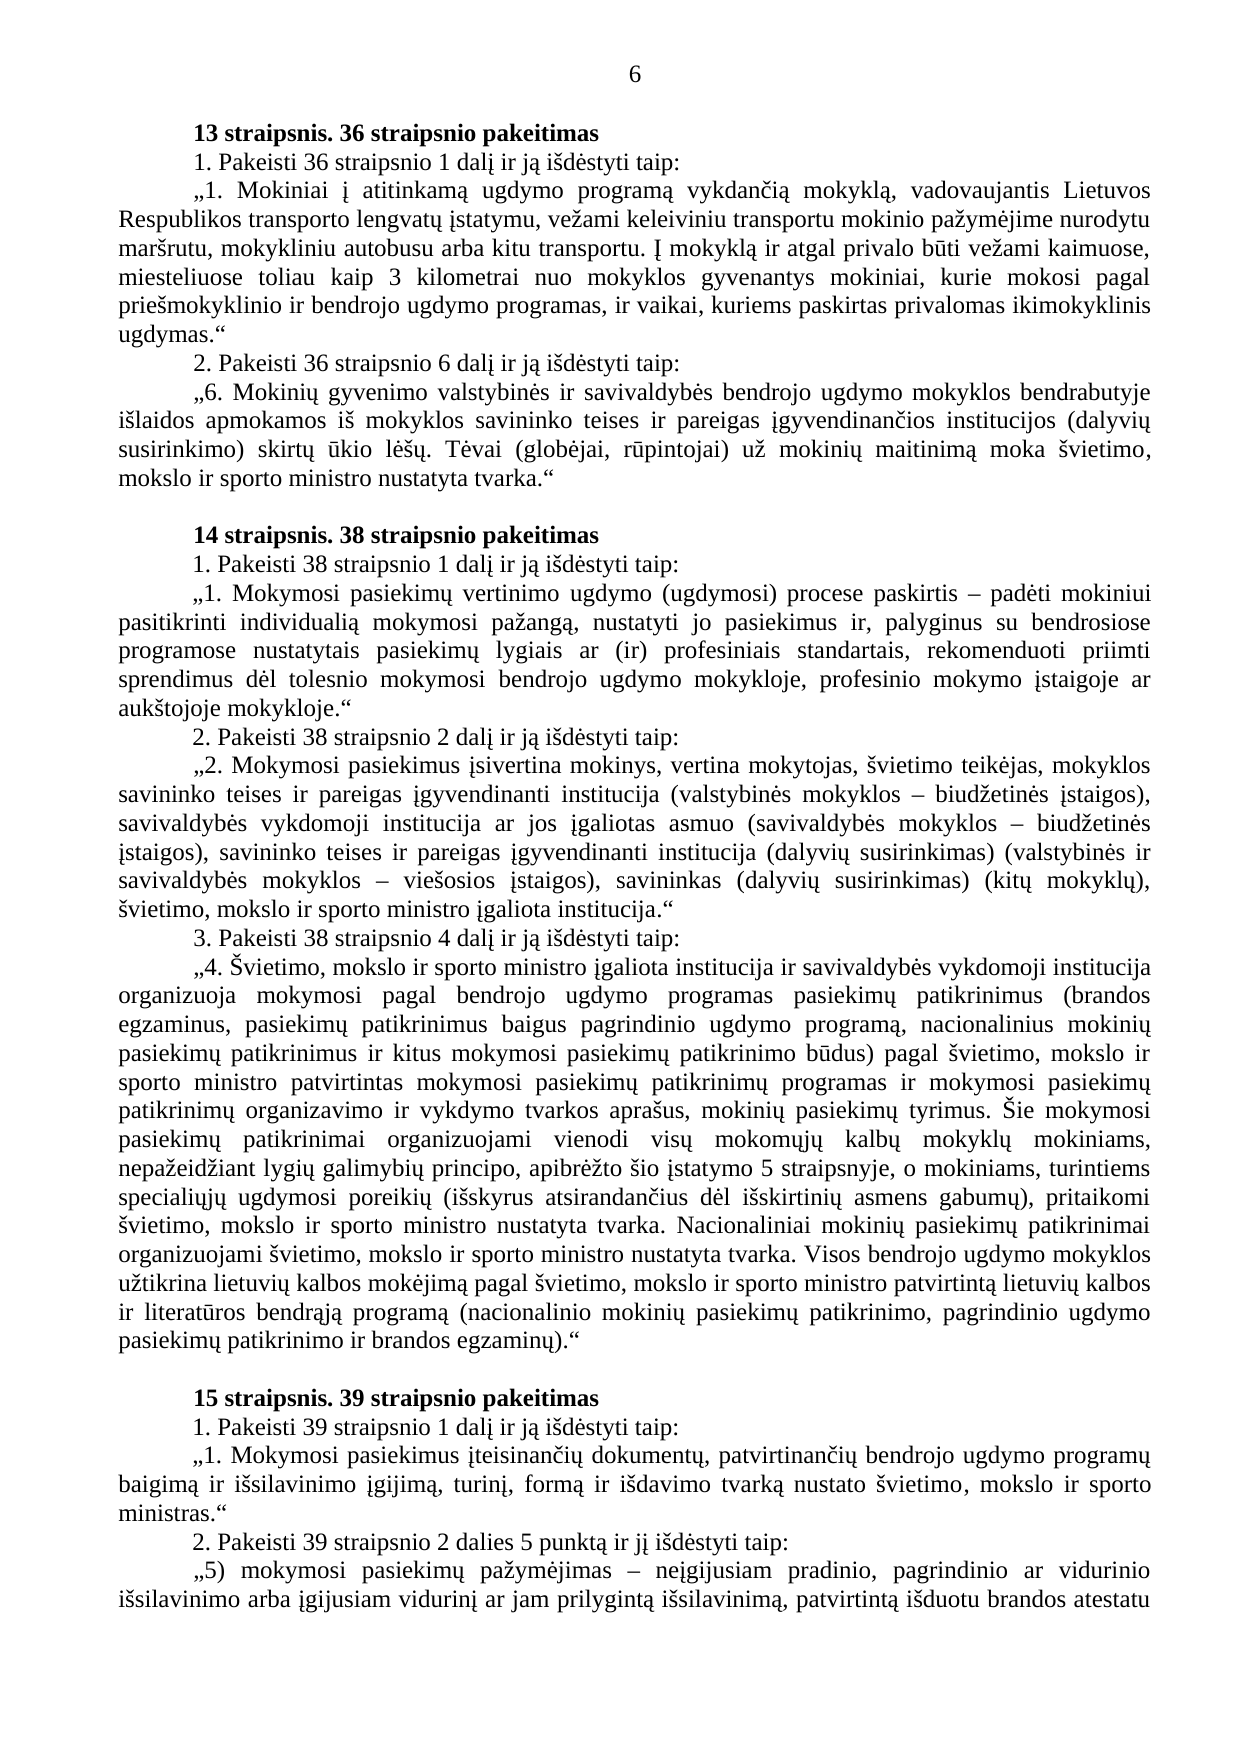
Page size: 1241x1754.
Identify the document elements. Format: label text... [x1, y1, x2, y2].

text 14 straipsnis. 38 straipsnio pakeitimas [118, 521, 1152, 549]
text 3. Pakeisti 38 straipsnio 4 dalį ir ją išdėstyti taip: [118, 923, 1152, 952]
text „1. Mokiniai į atitinkamą ugdymo programą vykdančią mokyklą, vadovaujantis Lietuvos Respublikos transporto lengvatų įstatymu, vežami keleiviniu transportu mokinio pažymėjime nurodytu maršrutu, mokykliniu autobusu arba kitu transportu. Į mokyklą ir atgal privalo būti vežami kaimuose, miesteliuose toliau kaip 3 kilometrai nuo mokyklos gyvenantys mokiniai, kurie mokosi pagal priešmokyklinio ir bendrojo ugdymo programas, ir vaikai, kuriems paskirtas privalomas ikimokyklinis ugdymas.“ [118, 176, 1152, 348]
text „6. Mokinių gyvenimo valstybinės ir savivaldybės bendrojo ugdymo mokyklos bendrabutyje išlaidos apmokamos iš mokyklos savininko teises ir pareigas įgyvendinančios institucijos (dalyvių susirinkimo) skirtų ūkio lėšų. Tėvai (globėjai, rūpintojai) už mokinių maitinimą moka švietimo, mokslo ir sporto ministro nustatyta tvarka.“ [118, 377, 1152, 492]
text „1. Mokymosi pasiekimų vertinimo ugdymo (ugdymosi) procese paskirtis – padėti mokiniui pasitikrinti individualią mokymosi pažangą, nustatyti jo pasiekimus ir, palyginus su bendrosiose programose nustatytais pasiekimų lygiais ar (ir) profesiniais standartais, rekomenduoti priimti sprendimus dėl tolesnio mokymosi bendrojo ugdymo mokykloje, profesinio mokymo įstaigoje ar aukštojoje mokykloje.“ [118, 578, 1152, 722]
text 1. Pakeisti 39 straipsnio 1 dalį ir ją išdėstyti taip: [118, 1412, 1152, 1441]
text „4. Švietimo, mokslo ir sporto ministro įgaliota institucija ir savivaldybės vykdomoji institucija organizuoja mokymosi pagal bendrojo ugdymo programas pasiekimų patikrinimus (brandos egzaminus, pasiekimų patikrinimus baigus pagrindinio ugdymo programą, nacionalinius mokinių pasiekimų patikrinimus ir kitus mokymosi pasiekimų patikrinimo būdus) pagal švietimo, mokslo ir sporto ministro patvirtintas mokymosi pasiekimų patikrinimų programas ir mokymosi pasiekimų patikrinimų organizavimo ir vykdymo tvarkos aprašus, mokinių pasiekimų tyrimus. Šie mokymosi pasiekimų patikrinimai organizuojami vienodi visų mokomųjų kalbų mokyklų mokiniams, nepažeidžiant lygių galimybių principo, apibrėžto šio įstatymo 5 straipsnyje, o mokiniams, turintiems specialiųjų ugdymosi poreikių (išskyrus atsirandančius dėl išskirtinių asmens gabumų), pritaikomi švietimo, mokslo ir sporto ministro nustatyta tvarka. Nacionaliniai mokinių pasiekimų patikrinimai organizuojami švietimo, mokslo ir sporto ministro nustatyta tvarka. Visos bendrojo ugdymo mokyklos užtikrina lietuvių kalbos mokėjimą pagal švietimo, mokslo ir sporto ministro patvirtintą lietuvių kalbos ir literatūros bendrąją programą (nacionalinio mokinių pasiekimų patikrinimo, pagrindinio ugdymo pasiekimų patikrinimo ir brandos egzaminų).“ [118, 952, 1152, 1354]
text „1. Mokymosi pasiekimus įteisinančių dokumentų, patvirtinančių bendrojo ugdymo programų baigimą ir išsilavinimo įgijimą, turinį, formą ir išdavimo tvarką nustato švietimo, mokslo ir sporto ministras.“ [118, 1441, 1152, 1527]
text 13 straipsnis. 36 straipsnio pakeitimas [118, 118, 1152, 147]
text 2. Pakeisti 39 straipsnio 2 dalies 5 punktą ir jį išdėstyti taip: [118, 1527, 1152, 1556]
text „5) mokymosi pasiekimų pažymėjimas – neįgijusiam pradinio, pagrindinio ar vidurinio išsilavinimo arba įgijusiam vidurinį ar jam prilygintą išsilavinimą, patvirtintą išduotu brandos atestatu [118, 1556, 1152, 1613]
text 2. Pakeisti 36 straipsnio 6 dalį ir ją išdėstyti taip: [118, 348, 1152, 377]
text 1. Pakeisti 38 straipsnio 1 dalį ir ją išdėstyti taip: [118, 549, 1152, 578]
text „2. Mokymosi pasiekimus įsivertina mokinys, vertina mokytojas, švietimo teikėjas, mokyklos savininko teises ir pareigas įgyvendinanti institucija (valstybinės mokyklos – biudžetinės įstaigos), savivaldybės vykdomoji institucija ar jos įgaliotas asmuo (savivaldybės mokyklos – biudžetinės įstaigos), savininko teises ir pareigas įgyvendinanti institucija (dalyvių susirinkimas) (valstybinės ir savivaldybės mokyklos – viešosios įstaigos), savininkas (dalyvių susirinkimas) (kitų mokyklų), švietimo, mokslo ir sporto ministro įgaliota institucija.“ [118, 751, 1152, 923]
text 15 straipsnis. 39 straipsnio pakeitimas [118, 1383, 1152, 1412]
text 2. Pakeisti 38 straipsnio 2 dalį ir ją išdėstyti taip: [118, 722, 1152, 751]
text 1. Pakeisti 36 straipsnio 1 dalį ir ją išdėstyti taip: [118, 147, 1152, 176]
